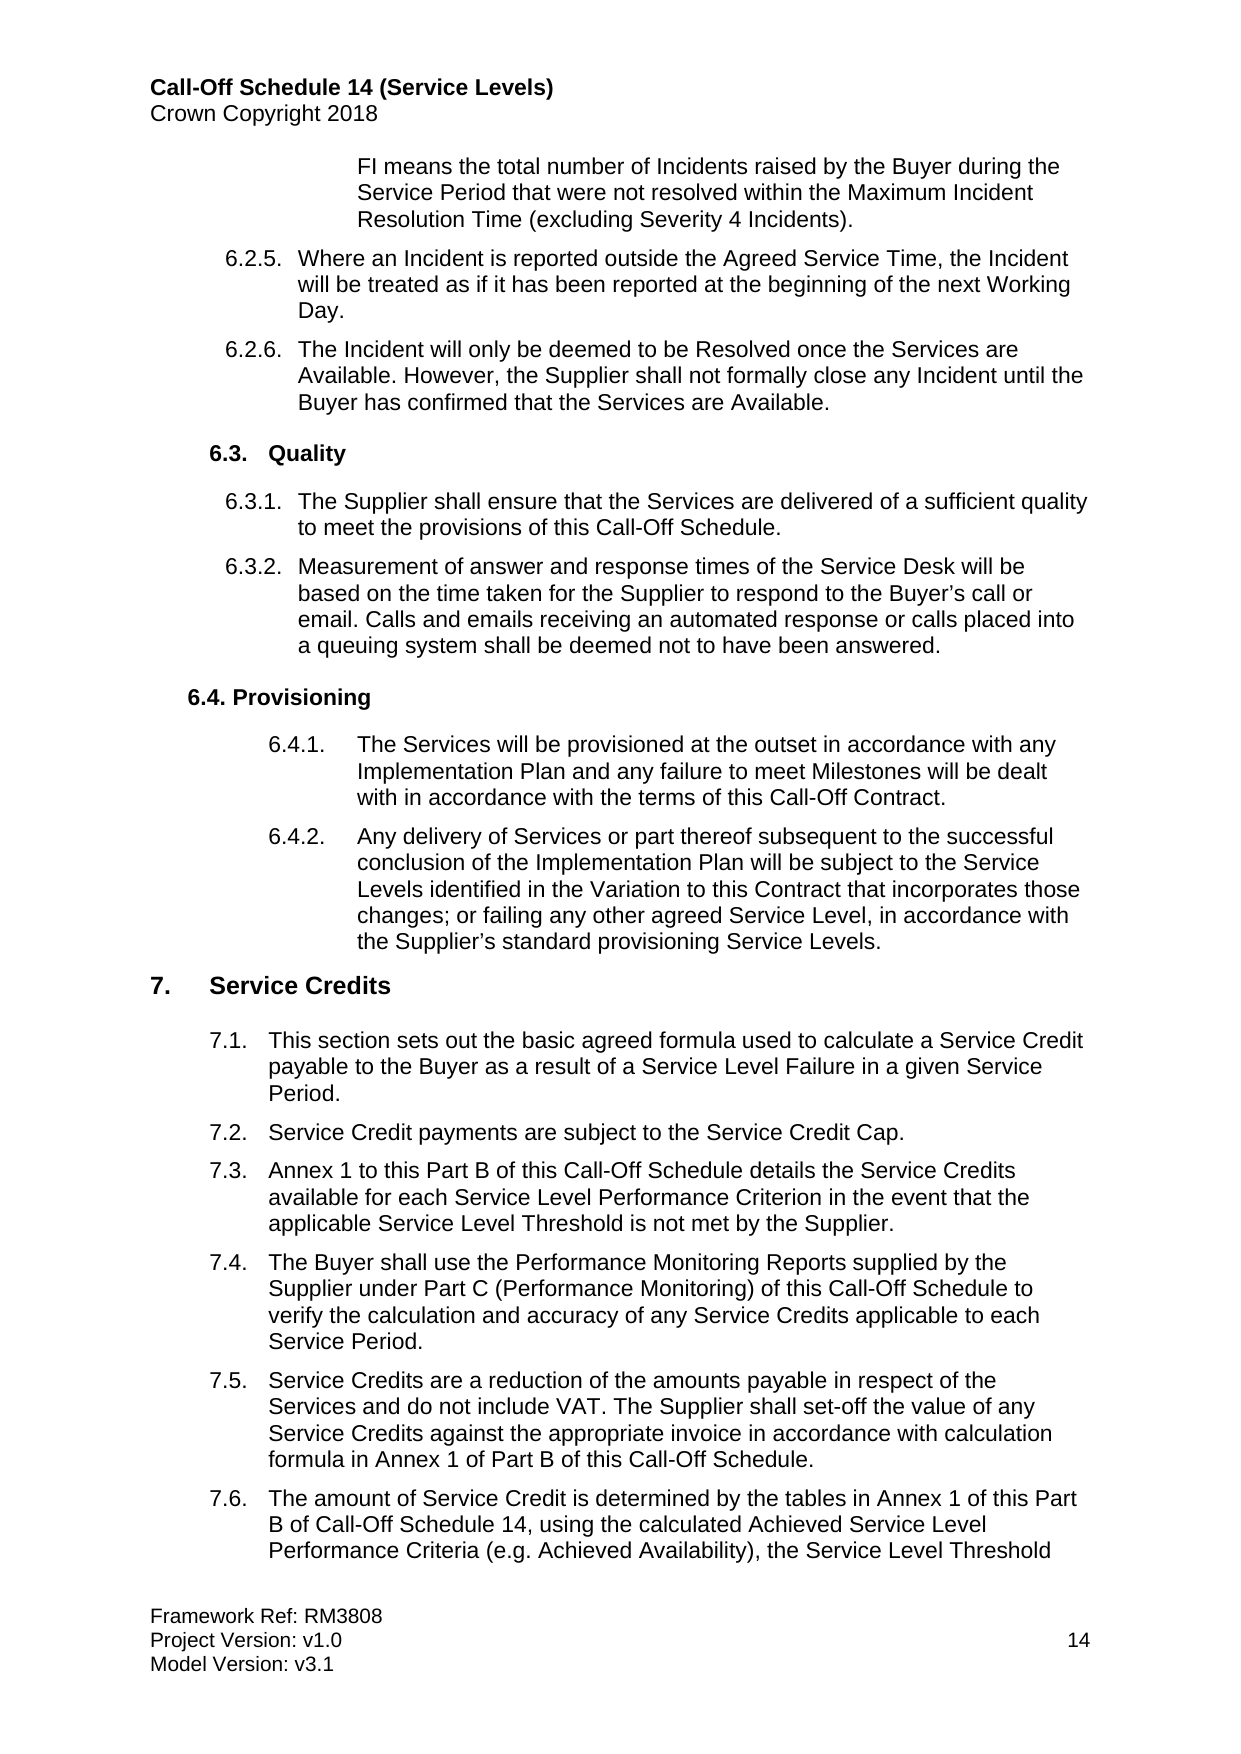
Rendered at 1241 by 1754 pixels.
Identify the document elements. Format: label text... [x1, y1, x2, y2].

list The Supplier shall ensure that the Services are delivered of a sufficient quality to meet the provisions of this Call-Off Schedule. [225, 488, 1090, 541]
list FI means the total number of Incidents raised by the Buyer during the Service Period that were not resolved within the Maximum Incident Resolution Time (excluding Severity 4 Incidents). [357, 153, 1090, 232]
list The Buyer shall use the Performance Monitoring Reports supplied by the Supplier under Part C (Performance Monitoring) of this Call-Off Schedule to verify the calculation and accuracy of any Service Credits applicable to each Service Period. [209, 1249, 1090, 1354]
list Measurement of answer and response times of the Service Desk will be based on the time taken for the Supplier to respond to the Buyer’s call or email. Calls and emails receiving an automated response or calls placed into a queuing system shall be deemed not to have been answered. [225, 553, 1090, 658]
subtitle Quality [209, 440, 1090, 466]
list The Services will be provisioned at the outset in accordance with any Implementation Plan and any failure to meet Milestones will be dealt with in accordance with the terms of this Call-Off Contract. [268, 731, 1090, 810]
subtitle Provisioning [187, 683, 1090, 710]
list The amount of Service Credit is determined by the tables in Annex 1 of this Part B of Call-Off Schedule 14, using the calculated Achieved Service Level Performance Criteria (e.g. Achieved Availability), the Service Level Threshold [209, 1485, 1090, 1564]
subtitle Service Credits [150, 971, 1090, 1000]
list Any delivery of Services or part thereof subsequent to the successful conclusion of the Implementation Plan will be subject to the Service Levels identified in the Variation to this Contract that incorporates those changes; or failing any other agreed Service Level, in accordance with the Supplier’s standard provisioning Service Levels. [268, 823, 1090, 955]
list Annex 1 to this Part B of this Call-Off Schedule details the Service Credits available for each Service Level Performance Criterion in the event that the applicable Service Level Threshold is not met by the Supplier. [209, 1157, 1090, 1236]
list Where an Incident is reported outside the Agreed Service Time, the Incident will be treated as if it has been reported at the beginning of the next Working Day. [225, 244, 1090, 323]
list This section sets out the basic agreed formula used to calculate a Service Credit payable to the Buyer as a result of a Service Level Failure in a given Service Period. [209, 1027, 1090, 1106]
list The Incident will only be deemed to be Resolved once the Services are Available. However, the Supplier shall not formally close any Incident until the Buyer has confirmed that the Services are Available. [225, 336, 1090, 415]
list Service Credits are a reduction of the amounts payable in respect of the Services and do not include VAT. The Supplier shall set-off the value of any Service Credits against the appropriate invoice in accordance with calculation formula in Annex 1 of Part B of this Call-Off Schedule. [209, 1367, 1090, 1472]
list Service Credit payments are subject to the Service Credit Cap. [209, 1118, 1090, 1145]
